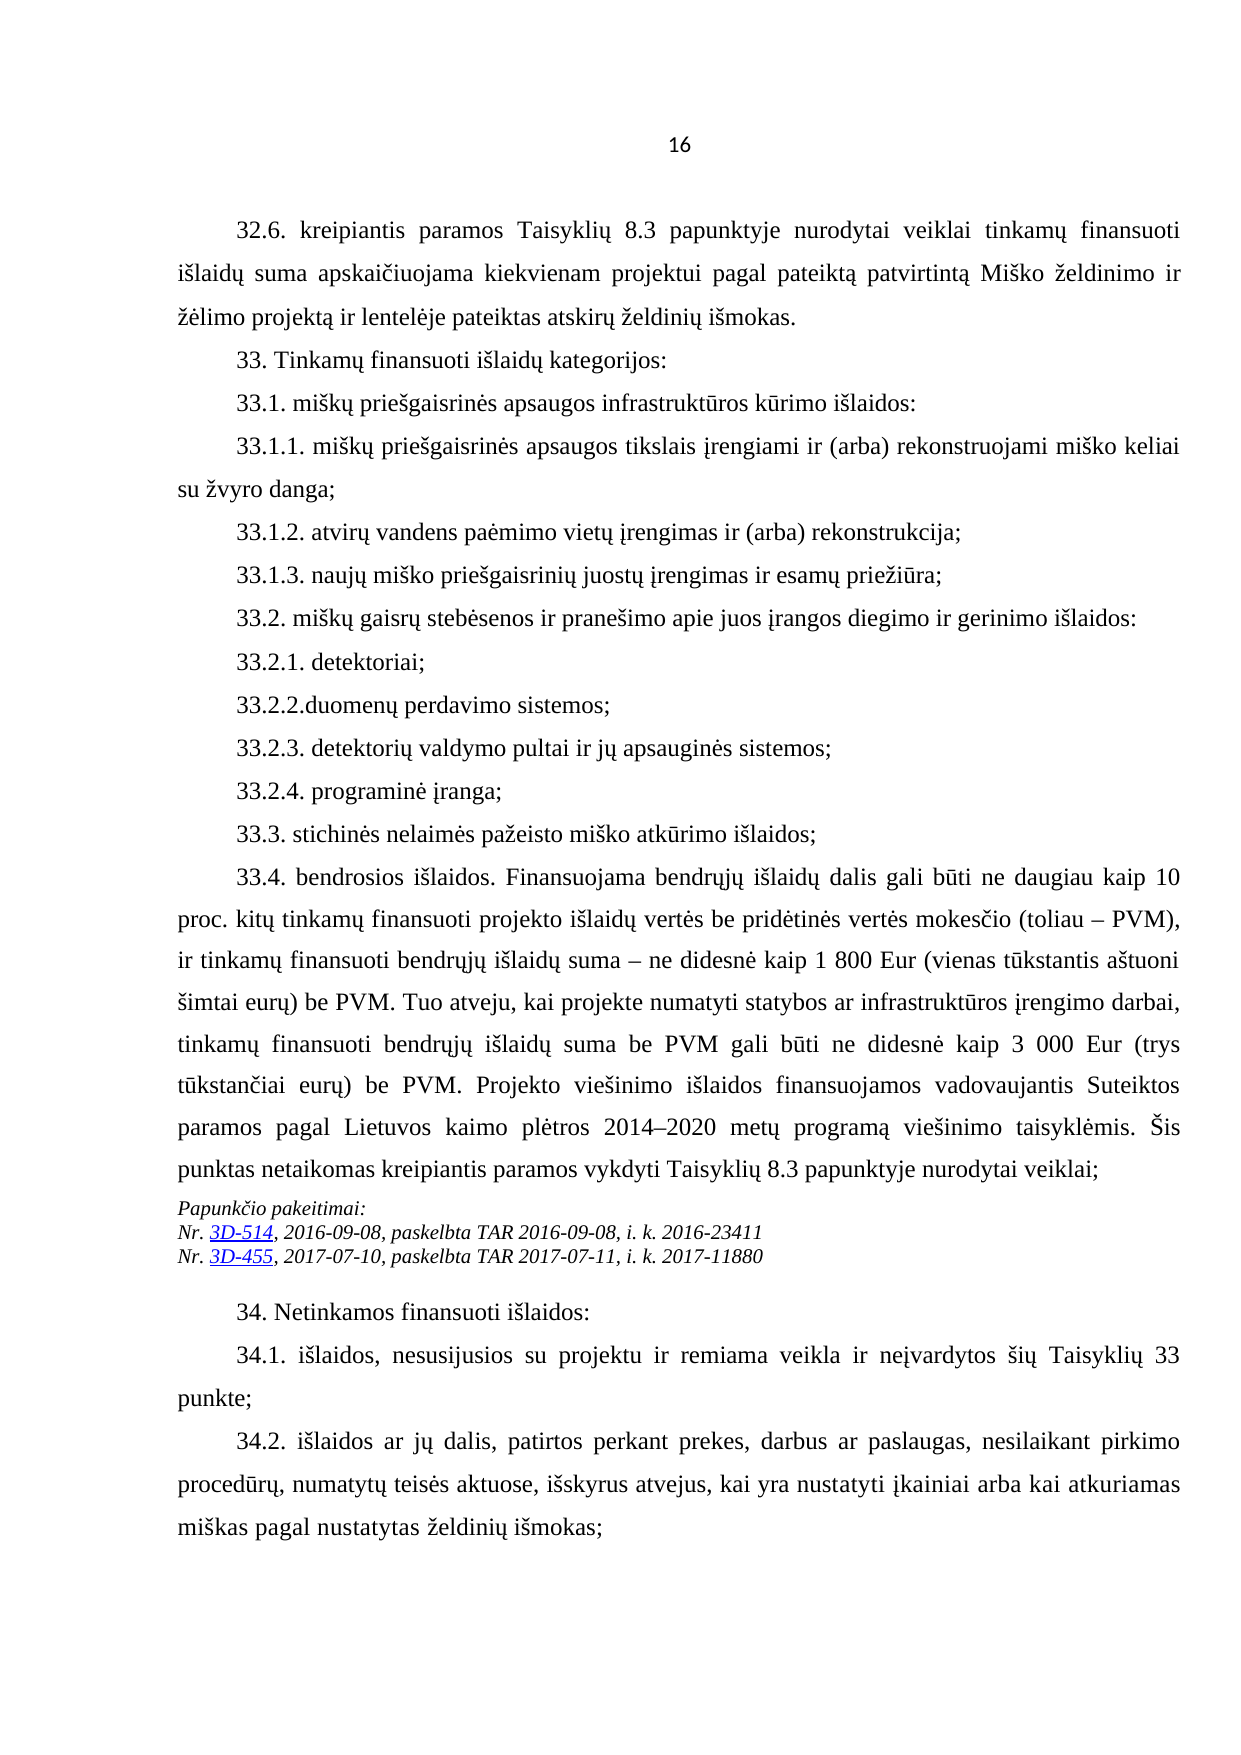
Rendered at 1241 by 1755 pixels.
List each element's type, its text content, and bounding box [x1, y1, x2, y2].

text 33.2.3. detektorių valdymo pultai ir jų apsauginės sistemos; [177, 733, 1181, 762]
text 34.2. išlaidos ar jų dalis, patirtos perkant prekes, darbus ar paslaugas, nesilaikant pirkimo procedūrų, numatytų teisės aktuose, išskyrus atvejus, kai yra nustatyti įkainiai arba kai atkuriamas miškas pagal nustatytas želdinių išmokas; [177, 1426, 1181, 1541]
text 33.4. bendrosios išlaidos. Finansuojama bendrųjų išlaidų dalis gali būti ne daugiau kaip 10 proc. kitų tinkamų finansuoti projekto išlaidų vertės be pridėtinės vertės mokesčio (toliau – PVM), ir tinkamų finansuoti bendrųjų išlaidų suma – ne didesnė kaip 1 800 Eur (vienas tūkstantis aštuoni šimtai eurų) be PVM. Tuo atveju, kai projekte numatyti statybos ar infrastruktūros įrengimo darbai, tinkamų finansuoti bendrųjų išlaidų suma be PVM gali būti ne didesnė kaip 3 000 Eur (trys tūkstančiai eurų) be PVM. Projekto viešinimo išlaidos finansuojamos vadovaujantis Suteiktos paramos pagal Lietuvos kaimo plėtros 2014–2020 metų programą viešinimo taisyklėmis. Šis punktas netaikomas kreipiantis paramos vykdyti Taisyklių 8.3 papunktyje nurodytai veiklai; [177, 862, 1181, 1183]
text Papunkčio pakeitimai: [177, 1196, 1181, 1220]
text 33. Tinkamų finansuoti išlaidų kategorijos: [177, 345, 1181, 373]
text 33.2.1. detektoriai; [177, 647, 1181, 675]
text Nr. 3D-455, 2017-07-10, paskelbta TAR 2017-07-11, i. k. 2017-11880 [177, 1244, 1181, 1268]
text Nr. 3D-514, 2016-09-08, paskelbta TAR 2016-09-08, i. k. 2016-23411 [177, 1220, 1181, 1244]
text 33.1.2. atvirų vandens paėmimo vietų įrengimas ir (arba) rekonstrukcija; [177, 517, 1181, 546]
text 33.3. stichinės nelaimės pažeisto miško atkūrimo išlaidos; [177, 819, 1181, 848]
text 33.1.1. miškų priešgaisrinės apsaugos tikslais įrengiami ir (arba) rekonstruojami miško keliai su žvyro danga; [177, 431, 1181, 503]
text 33.2. miškų gaisrų stebėsenos ir pranešimo apie juos įrangos diegimo ir gerinimo išlaidos: [177, 603, 1181, 632]
text 34.1. išlaidos, nesusijusios su projektu ir remiama veikla ir neįvardytos šių Taisyklių 33 punkte; [177, 1340, 1181, 1412]
text 33.1. miškų priešgaisrinės apsaugos infrastruktūros kūrimo išlaidos: [177, 388, 1181, 417]
text 33.2.2.duomenų perdavimo sistemos; [177, 690, 1181, 718]
text 34. Netinkamos finansuoti išlaidos: [177, 1297, 1181, 1325]
text 33.1.3. naujų miško priešgaisrinių juostų įrengimas ir esamų priežiūra; [177, 560, 1181, 589]
text 33.2.4. programinė įranga; [177, 776, 1181, 805]
text 32.6. kreipiantis paramos Taisyklių 8.3 papunktyje nurodytai veiklai tinkamų finansuoti išlaidų suma apskaičiuojama kiekvienam projektui pagal pateiktą patvirtintą Miško želdinimo ir žėlimo projektą ir lentelėje pateiktas atskirų želdinių išmokas. [177, 215, 1181, 330]
